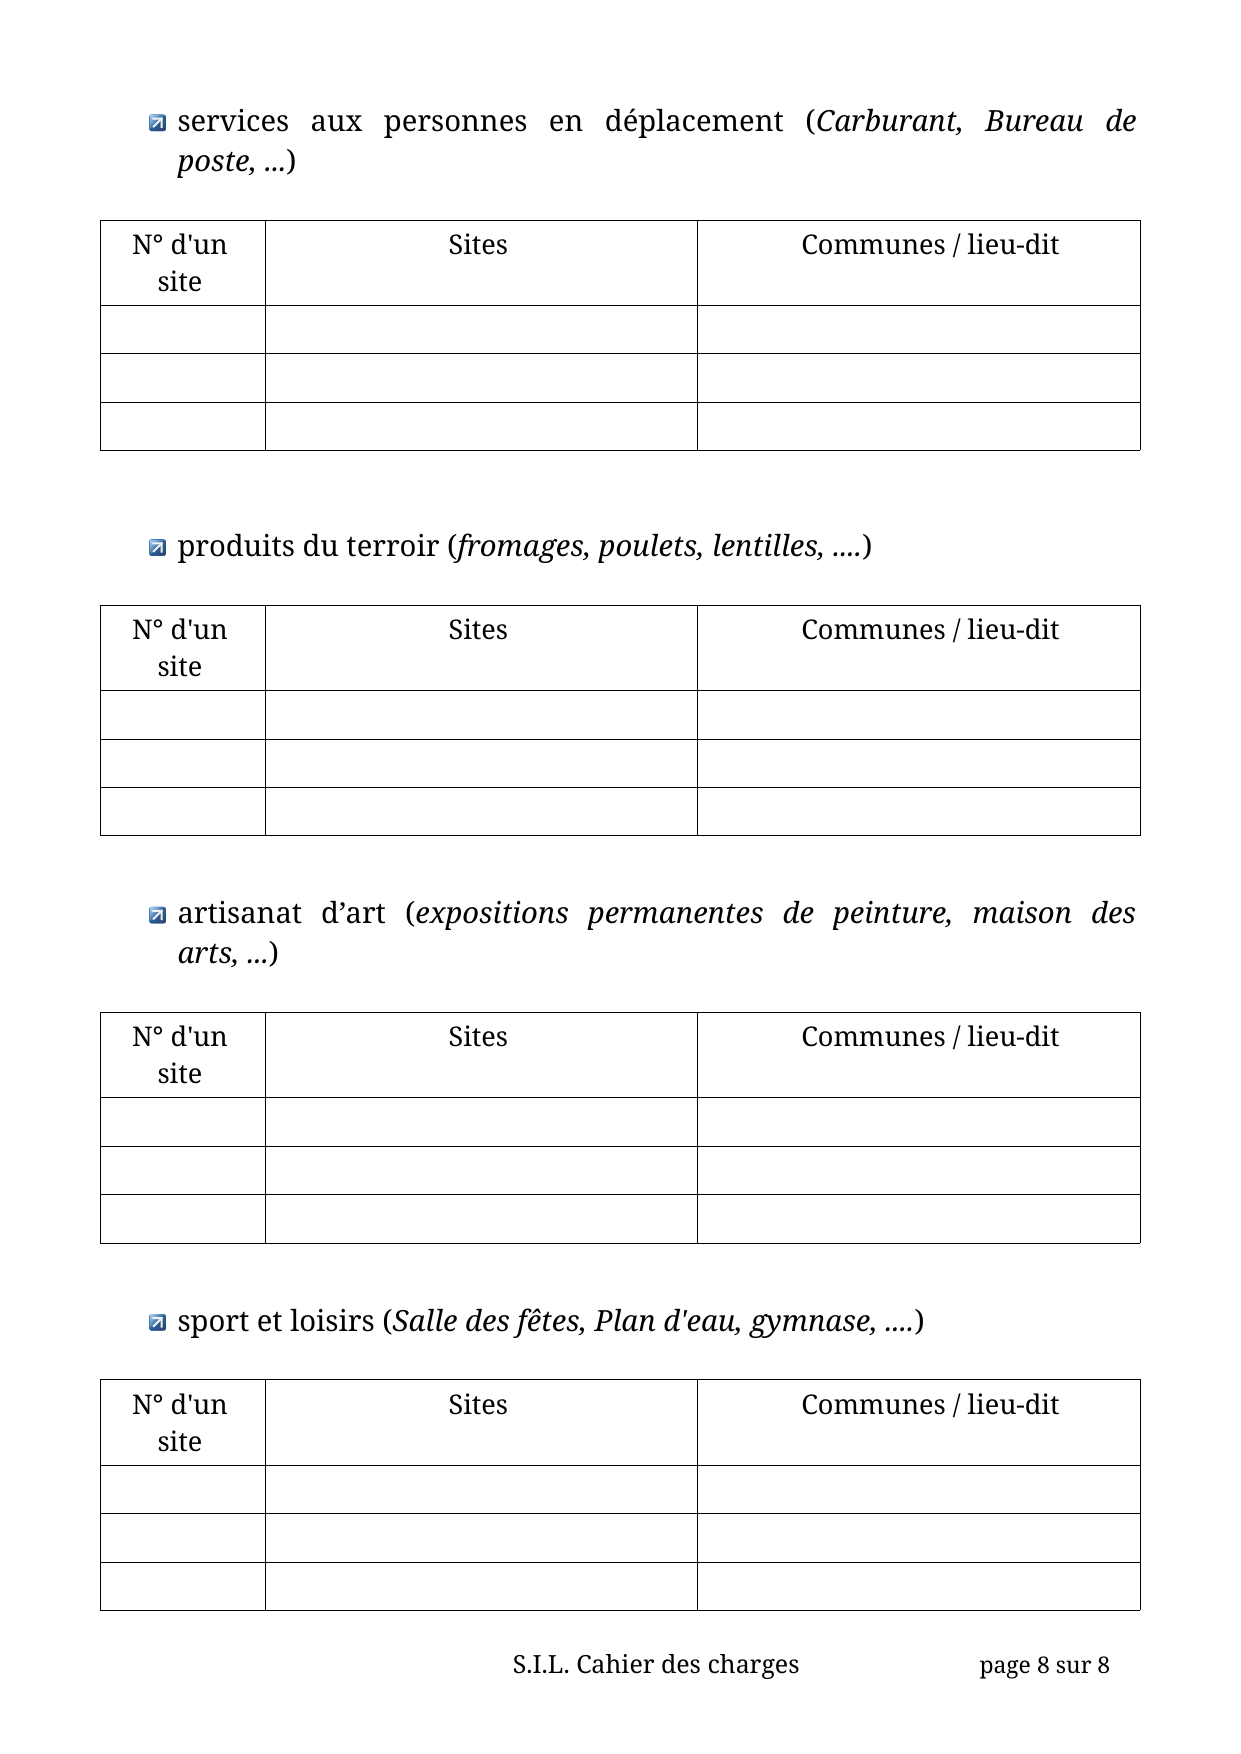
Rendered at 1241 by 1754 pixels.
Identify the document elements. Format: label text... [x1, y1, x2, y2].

table_cell [101, 1098, 265, 1146]
table_cell [101, 740, 265, 787]
table_header N° d'un site [101, 606, 265, 690]
table_cell [266, 1195, 697, 1242]
table_cell [698, 740, 1140, 787]
table_cell [266, 691, 697, 738]
table_cell [101, 691, 265, 738]
table_cell [101, 1147, 265, 1194]
table_header Sites [266, 1380, 697, 1465]
table_cell [101, 354, 265, 402]
table_cell [101, 1195, 265, 1242]
table_cell [698, 306, 1140, 353]
table_cell [698, 1563, 1140, 1610]
table_header Communes / lieu-dit [698, 221, 1140, 305]
table_cell [101, 306, 265, 353]
list sport et loisirs (Salle des fêtes, Plan d'eau, gymnase, ....) [148, 1300, 1140, 1340]
table_cell [101, 1563, 265, 1610]
table_header Communes / lieu-dit [698, 606, 1140, 690]
table_cell [698, 1466, 1140, 1513]
list services aux personnes en déplacement (Carburant, Bureau de poste, ...) [148, 100, 1140, 180]
table_cell [698, 1195, 1140, 1242]
table_cell [266, 740, 697, 787]
table_header N° d'un site [101, 1013, 265, 1097]
table_cell [266, 1098, 697, 1146]
table_cell [698, 403, 1140, 450]
table_header N° d'un site [101, 221, 265, 305]
table_cell [266, 1147, 697, 1194]
table_cell [698, 1514, 1140, 1562]
table_cell [266, 788, 697, 835]
table_header Communes / lieu-dit [698, 1013, 1140, 1097]
table_cell [266, 306, 697, 353]
table_cell [698, 788, 1140, 835]
table_cell [698, 1098, 1140, 1146]
table_cell [698, 354, 1140, 402]
table_cell [698, 691, 1140, 738]
table_header N° d'un site [101, 1380, 265, 1465]
table_cell [266, 1466, 697, 1513]
table_cell [101, 788, 265, 835]
table_cell [266, 1514, 697, 1562]
table_cell [101, 1514, 265, 1562]
table_cell [266, 403, 697, 450]
table_cell [698, 1147, 1140, 1194]
table_cell [101, 1466, 265, 1513]
list produits du terroir (fromages, poulets, lentilles, ....) [148, 525, 1140, 565]
table_header Communes / lieu-dit [698, 1380, 1140, 1465]
table_header Sites [266, 221, 697, 305]
table_cell [266, 1563, 697, 1610]
table_header Sites [266, 606, 697, 690]
table_header Sites [266, 1013, 697, 1097]
list artisanat d’art (expositions permanentes de peinture, maison des arts, ...) [148, 893, 1140, 972]
table_cell [266, 354, 697, 402]
table_cell [101, 403, 265, 450]
